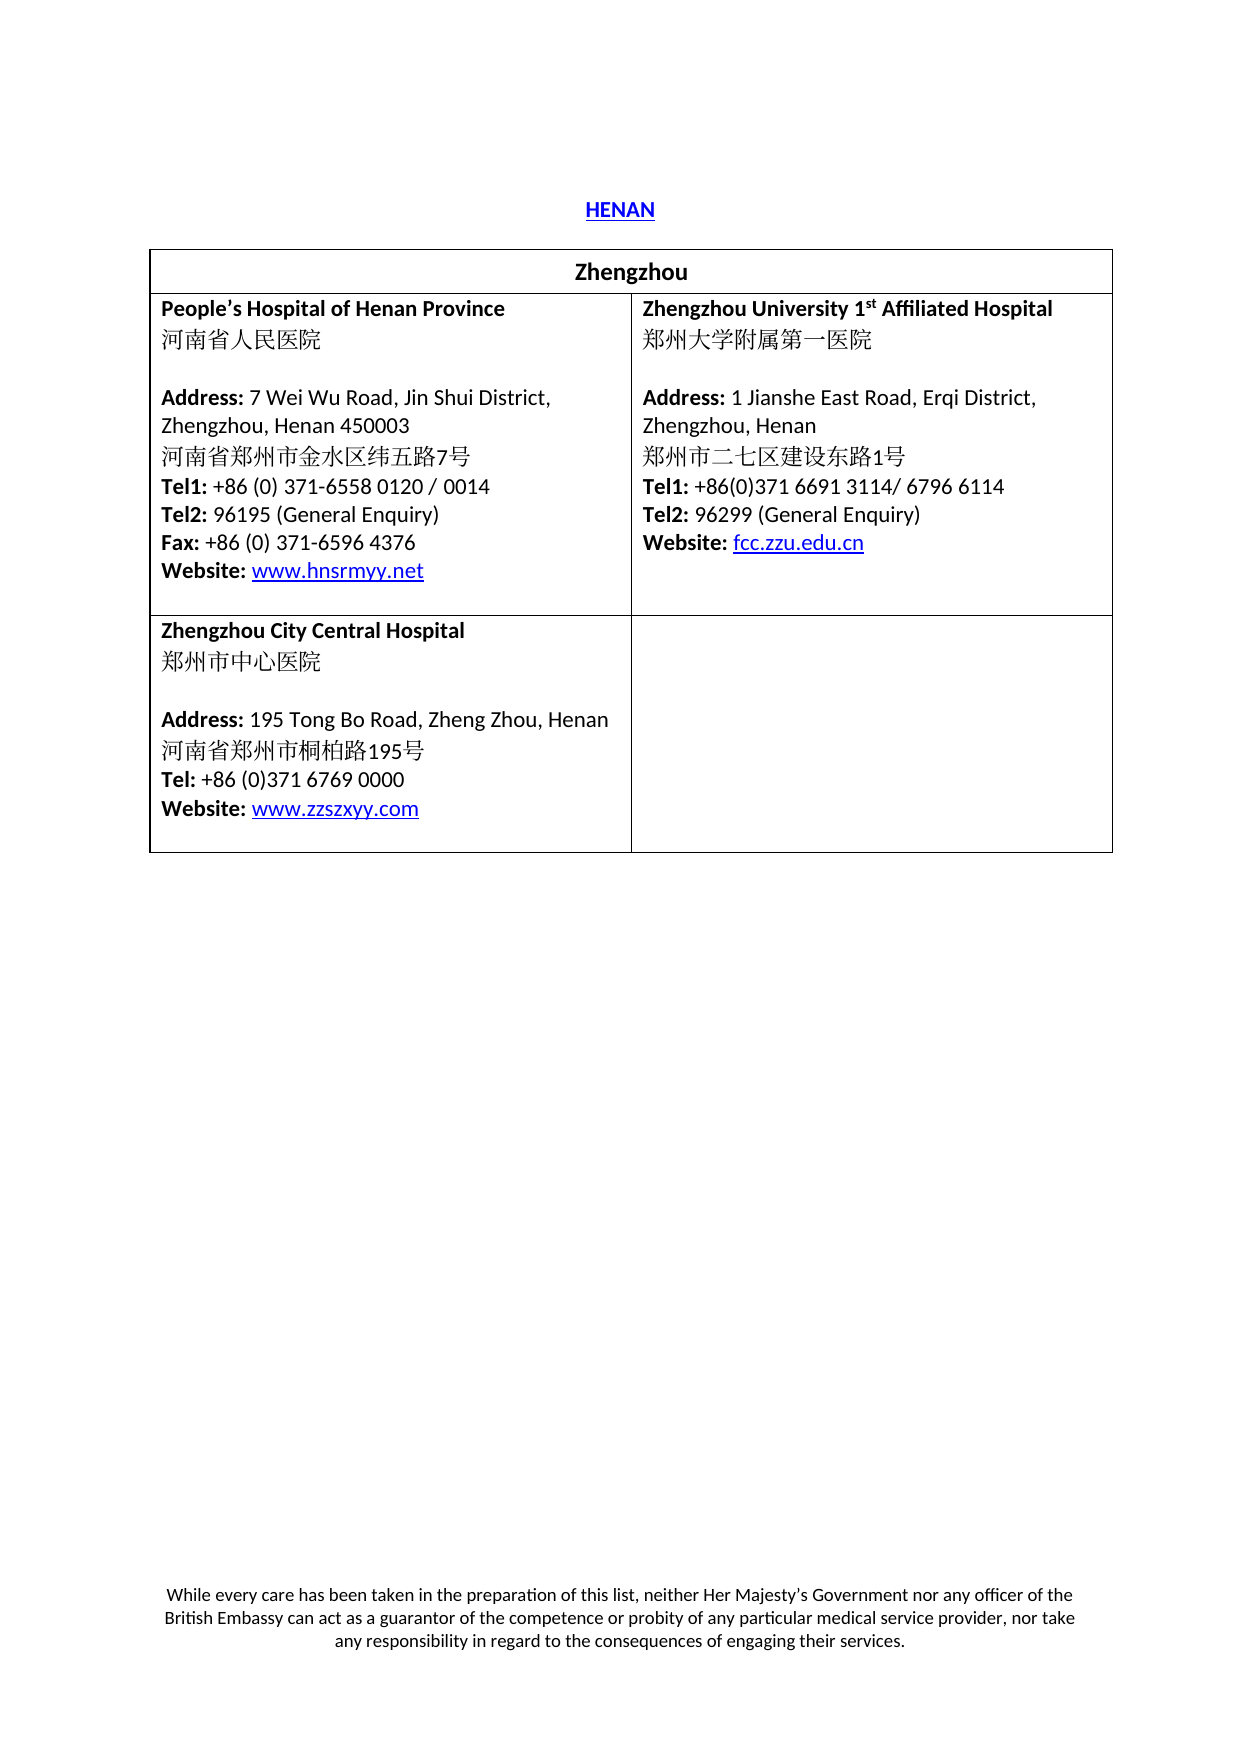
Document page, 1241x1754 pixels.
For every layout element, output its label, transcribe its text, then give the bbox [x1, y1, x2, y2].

text HENAN [150, 196, 1090, 223]
table_cell Zhengzhou University 1st Affiliated Hospital 郑州大学附属第一医院 Address: 1 Jianshe East Road, Erqi District, Zhengzhou, Henan 郑州市二七区建设东路1号 Tel1: +86(0)371 6691 3114/ 6796 6114 Tel2: 96299 (General Enquiry) Website: fcc.zzu.edu.cn [632, 294, 1112, 615]
table_header Zhengzhou [151, 250, 1112, 293]
table_cell People’s Hospital of Henan Province 河南省人民医院 Address: 7 Wei Wu Road, Jin Shui District, Zhengzhou, Henan 450003 河南省郑州市金水区纬五路7号 Tel1: +86 (0) 371-6558 0120 / 0014 Tel2: 96195 (General Enquiry) Fax: +86 (0) 371-6596 4376 Website: www.hnsrmyy.net [151, 294, 631, 615]
table_cell Zhengzhou City Central Hospital 郑州市中心医院 Address: 195 Tong Bo Road, Zheng Zhou, Henan 河南省郑州市桐柏路195号 Tel: +86 (0)371 6769 0000 Website: www.zzszxyy.com [151, 616, 631, 852]
table_cell [632, 616, 1112, 852]
